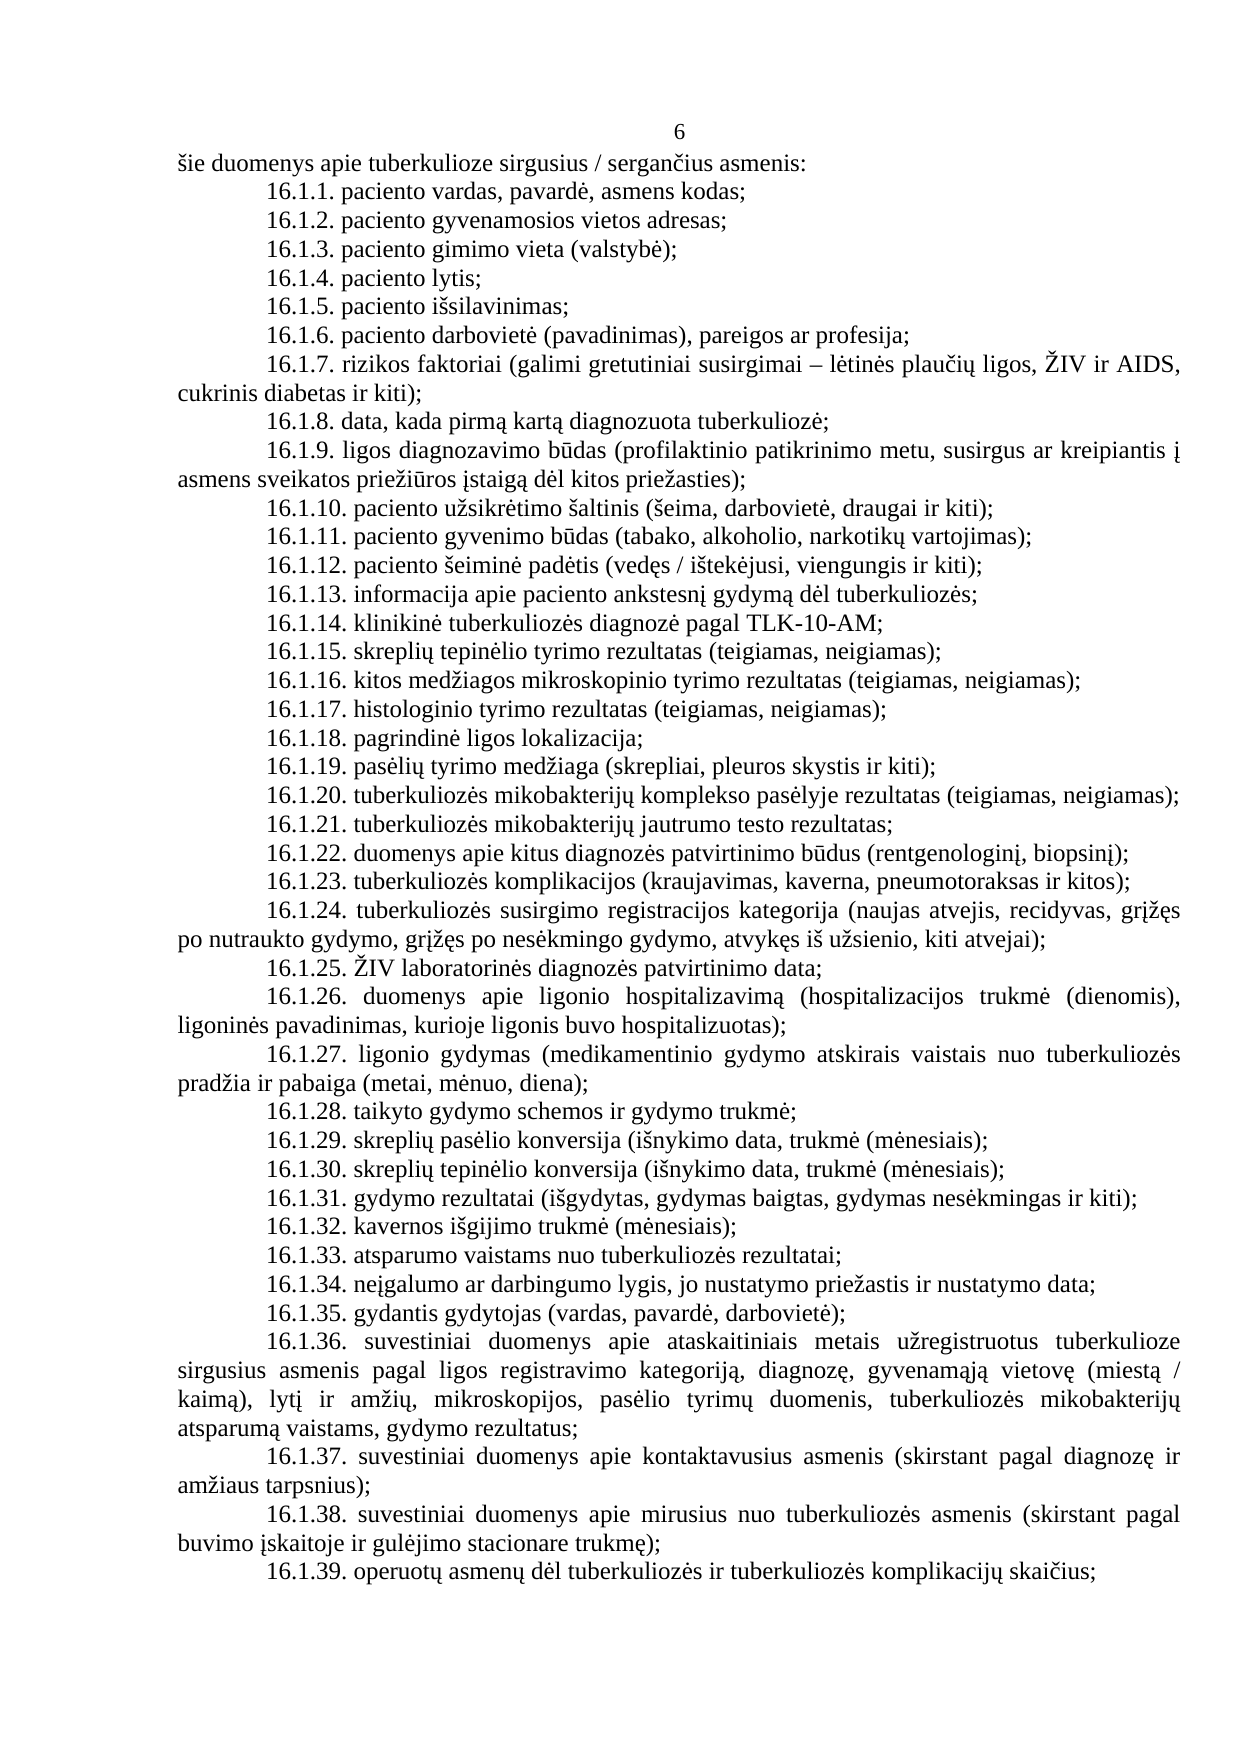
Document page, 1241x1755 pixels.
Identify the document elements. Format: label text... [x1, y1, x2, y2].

text 16.1.20. tuberkuliozės mikobakterijų komplekso pasėlyje rezultatas (teigiamas, neigiamas); [177, 780, 1181, 809]
text 16.1.16. kitos medžiagos mikroskopinio tyrimo rezultatas (teigiamas, neigiamas); [177, 665, 1181, 694]
text 16.1.6. paciento darbovietė (pavadinimas), pareigos ar profesija; [177, 320, 1181, 349]
text 16.1.14. klinikinė tuberkuliozės diagnozė pagal TLK-10-AM; [177, 608, 1181, 636]
text 16.1.22. duomenys apie kitus diagnozės patvirtinimo būdus (rentgenologinį, biopsinį); [177, 838, 1181, 866]
text 16.1.33. atsparumo vaistams nuo tuberkuliozės rezultatai; [177, 1240, 1181, 1269]
text 16.1.9. ligos diagnozavimo būdas (profilaktinio patikrinimo metu, susirgus ar kreipiantis į asmens sveikatos priežiūros įstaigą dėl kitos priežasties); [177, 435, 1181, 493]
text 16.1.19. pasėlių tyrimo medžiaga (skrepliai, pleuros skystis ir kiti); [177, 751, 1181, 780]
text 16.1.4. paciento lytis; [177, 263, 1181, 291]
text 16.1.23. tuberkuliozės komplikacijos (kraujavimas, kaverna, pneumotoraksas ir kitos); [177, 866, 1181, 895]
text 16.1.36. suvestiniai duomenys apie ataskaitiniais metais užregistruotus tuberkulioze sirgusius asmenis pagal ligos registravimo kategoriją, diagnozę, gyvenamąją vietovę (miestą / kaimą), lytį ir amžių, mikroskopijos, pasėlio tyrimų duomenis, tuberkuliozės mikobakterijų atsparumą vaistams, gydymo rezultatus; [177, 1326, 1181, 1441]
text 16.1.21. tuberkuliozės mikobakterijų jautrumo testo rezultatas; [177, 809, 1181, 838]
text 16.1.25. ŽIV laboratorinės diagnozės patvirtinimo data; [177, 953, 1181, 981]
text 16.1.28. taikyto gydymo schemos ir gydymo trukmė; [177, 1096, 1181, 1125]
text 16.1.35. gydantis gydytojas (vardas, pavardė, darbovietė); [177, 1298, 1181, 1326]
text 16.1.29. skreplių pasėlio konversija (išnykimo data, trukmė (mėnesiais); [177, 1125, 1181, 1154]
text 16.1.31. gydymo rezultatai (išgydytas, gydymas baigtas, gydymas nesėkmingas ir kiti); [177, 1183, 1181, 1211]
text 16.1.32. kavernos išgijimo trukmė (mėnesiais); [177, 1211, 1181, 1240]
text 16.1.24. tuberkuliozės susirgimo registracijos kategorija (naujas atvejis, recidyvas, grįžęs po nutraukto gydymo, grįžęs po nesėkmingo gydymo, atvykęs iš užsienio, kiti atvejai); [177, 895, 1181, 953]
text 16.1.7. rizikos faktoriai (galimi gretutiniai susirgimai – lėtinės plaučių ligos, ŽIV ir AIDS, cukrinis diabetas ir kiti); [177, 349, 1181, 406]
text 16.1.26. duomenys apie ligonio hospitalizavimą (hospitalizacijos trukmė (dienomis), ligoninės pavadinimas, kurioje ligonis buvo hospitalizuotas); [177, 981, 1181, 1039]
text 16.1.30. skreplių tepinėlio konversija (išnykimo data, trukmė (mėnesiais); [177, 1154, 1181, 1183]
text 16.1.10. paciento užsikrėtimo šaltinis (šeima, darbovietė, draugai ir kiti); [177, 493, 1181, 521]
text 16.1.3. paciento gimimo vieta (valstybė); [177, 234, 1181, 263]
text 16.1.15. skreplių tepinėlio tyrimo rezultatas (teigiamas, neigiamas); [177, 636, 1181, 665]
text 16.1.11. paciento gyvenimo būdas (tabako, alkoholio, narkotikų vartojimas); [177, 521, 1181, 550]
text 16.1.5. paciento išsilavinimas; [177, 291, 1181, 320]
text 16.1.8. data, kada pirmą kartą diagnozuota tuberkuliozė; [177, 406, 1181, 435]
text 16.1.17. histologinio tyrimo rezultatas (teigiamas, neigiamas); [177, 694, 1181, 723]
text 16.1.27. ligonio gydymas (medikamentinio gydymo atskirais vaistais nuo tuberkuliozės pradžia ir pabaiga (metai, mėnuo, diena); [177, 1039, 1181, 1096]
text šie duomenys apie tuberkulioze sirgusius / sergančius asmenis: [177, 148, 1181, 176]
text 16.1.2. paciento gyvenamosios vietos adresas; [177, 205, 1181, 234]
text 16.1.38. suvestiniai duomenys apie mirusius nuo tuberkuliozės asmenis (skirstant pagal buvimo įskaitoje ir gulėjimo stacionare trukmę); [177, 1499, 1181, 1556]
text 16.1.1. paciento vardas, pavardė, asmens kodas; [177, 176, 1181, 205]
text 16.1.12. paciento šeiminė padėtis (vedęs / ištekėjusi, viengungis ir kiti); [177, 550, 1181, 579]
text 16.1.37. suvestiniai duomenys apie kontaktavusius asmenis (skirstant pagal diagnozę ir amžiaus tarpsnius); [177, 1441, 1181, 1499]
text 16.1.18. pagrindinė ligos lokalizacija; [177, 723, 1181, 751]
text 16.1.34. neįgalumo ar darbingumo lygis, jo nustatymo priežastis ir nustatymo data; [177, 1269, 1181, 1298]
text 16.1.39. operuotų asmenų dėl tuberkuliozės ir tuberkuliozės komplikacijų skaičius; [177, 1556, 1181, 1585]
text 16.1.13. informacija apie paciento ankstesnį gydymą dėl tuberkuliozės; [177, 579, 1181, 608]
